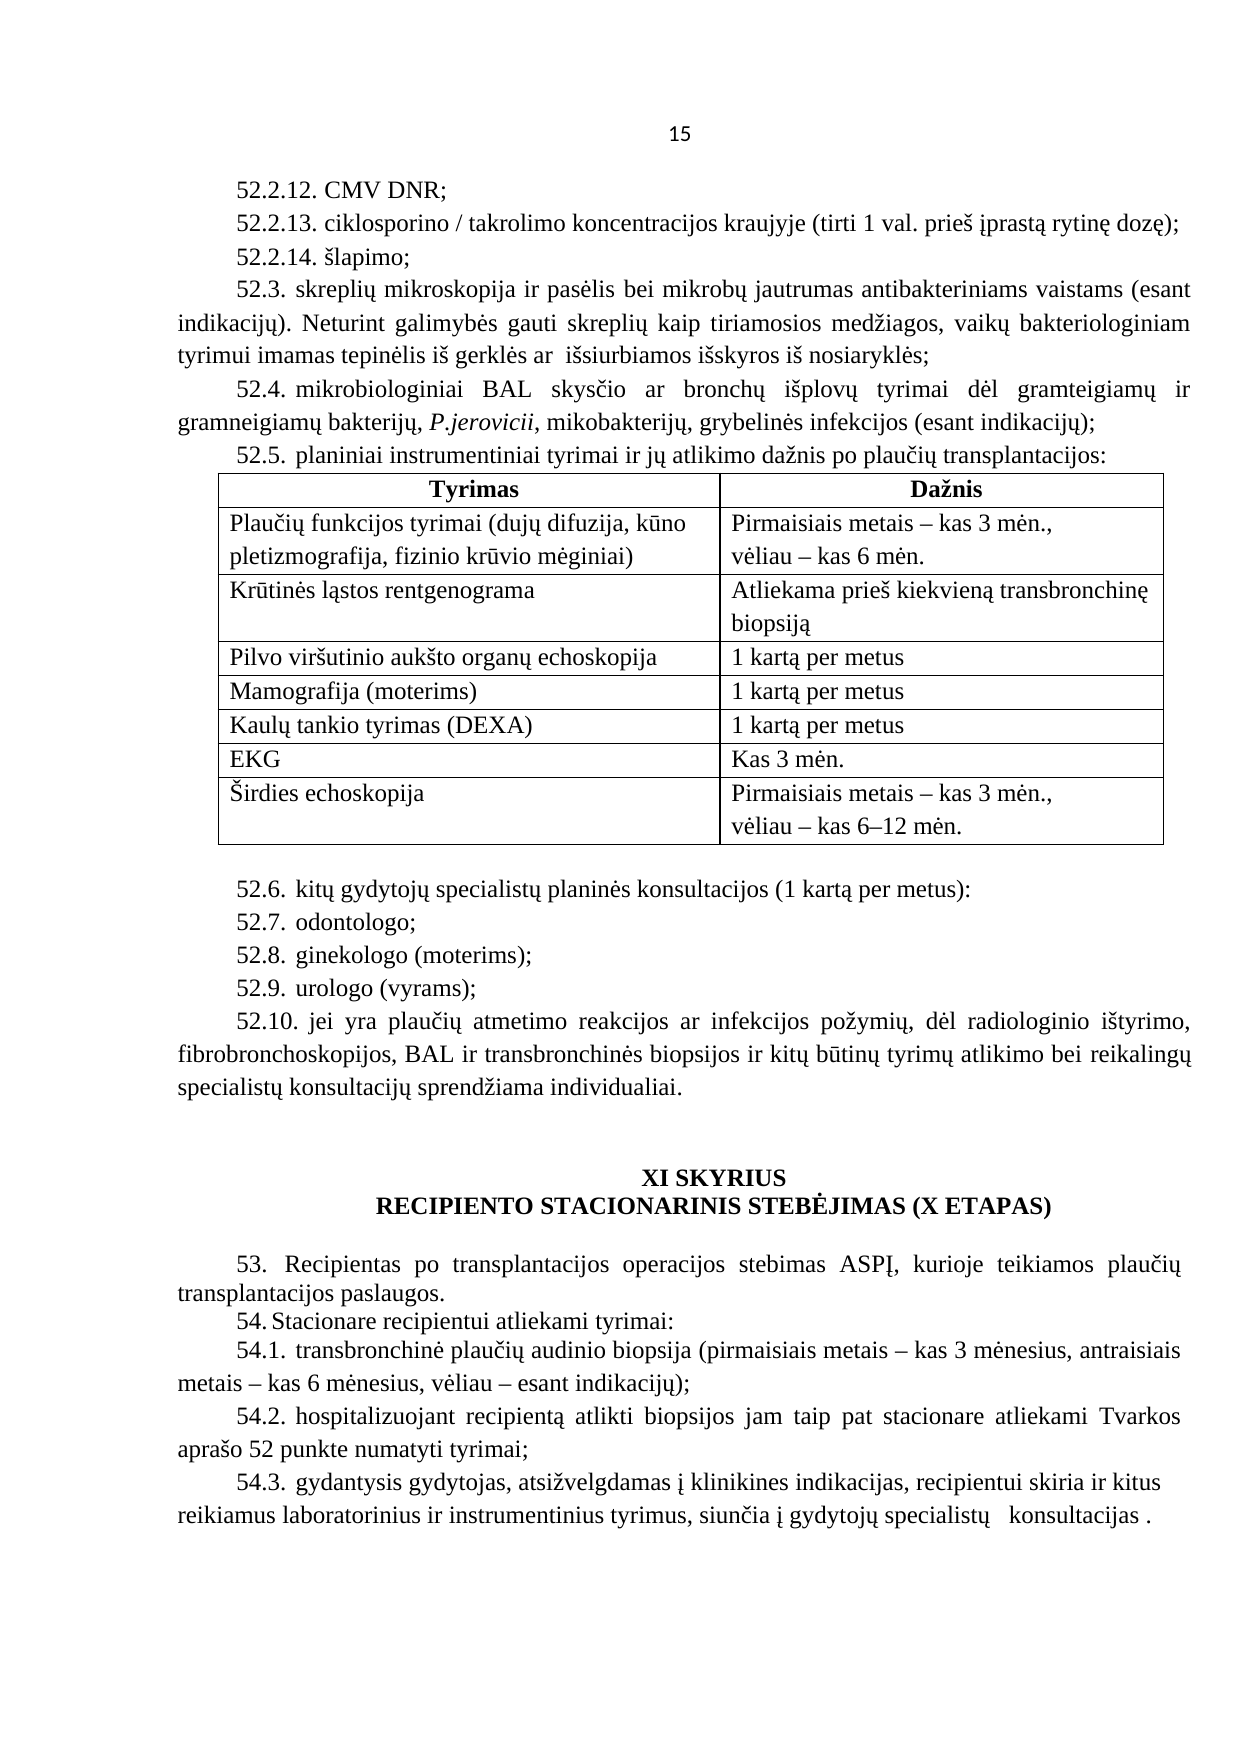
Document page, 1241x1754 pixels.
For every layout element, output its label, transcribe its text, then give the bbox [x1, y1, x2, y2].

text 52.4. mikrobiologiniai BAL skysčio ar bronchų išplovų tyrimai dėl gramteigiamų ir gramneigiamų bakterijų, P.jerovicii, mikobakterijų, grybelinės infekcijos (esant indikacijų); [177, 374, 1191, 435]
text 52.8. ginekologo (moterims); [177, 940, 1191, 969]
text 52.10. jei yra plaučių atmetimo reakcijos ar infekcijos požymių, dėl radiologinio ištyrimo, fibrobronchoskopijos, BAL ir transbronchinės biopsijos ir kitų būtinų tyrimų atlikimo bei reikalingų specialistų konsultacijų sprendžiama individualiai. [177, 1006, 1191, 1101]
text XI SKYRIUS [177, 1163, 1191, 1191]
table_header Tyrimas [219, 474, 719, 507]
table_header Dažnis [721, 474, 1163, 507]
text 52.2.12. CMV DNR; [177, 176, 1191, 204]
text 54.2. hospitalizuojant recipientą atlikti biopsijos jam taip pat stacionare atliekami Tvarkos aprašo 52 punkte numatyti tyrimai; [177, 1401, 1182, 1463]
text 52.5. planiniai instrumentiniai tyrimai ir jų atlikimo dažnis po plaučių transplantacijos: [177, 440, 1191, 468]
text 52.2.14. šlapimo; [177, 242, 1191, 270]
table_cell Pirmaisiais metais – kas 3 mėn., vėliau – kas 6 mėn. [721, 508, 1163, 574]
table_cell Kas 3 mėn. [721, 744, 1163, 777]
table_cell Krūtinės ląstos rentgenograma [219, 575, 719, 641]
text 52.3. skreplių mikroskopija ir pasėlis bei mikrobų jautrumas antibakteriniams vaistams (esant indikacijų). Neturint galimybės gauti skreplių kaip tiriamosios medžiagos, vaikų bakteriologiniam tyrimui imamas tepinėlis iš gerklės ar išsiurbiamos išskyros iš nosiaryklės; [177, 274, 1191, 369]
text 52.6. kitų gydytojų specialistų planinės konsultacijos (1 kartą per metus): [177, 874, 1191, 903]
table_cell 1 kartą per metus [721, 676, 1163, 709]
table_cell 1 kartą per metus [721, 642, 1163, 675]
table_cell Pilvo viršutinio aukšto organų echoskopija [219, 642, 719, 675]
table_cell Širdies echoskopija [219, 778, 719, 844]
table_cell Pirmaisiais metais – kas 3 mėn., vėliau – kas 6–12 mėn. [721, 778, 1163, 844]
table_cell EKG [219, 744, 719, 777]
text 52.9. urologo (vyrams); [177, 973, 1191, 1002]
text 53. Recipientas po transplantacijos operacijos stebimas ASPĮ, kurioje teikiamos plaučių transplantacijos paslaugos. [177, 1249, 1182, 1306]
text 54.1. transbronchinė plaučių audinio biopsija (pirmaisiais metais – kas 3 mėnesius, antraisiais metais – kas 6 mėnesius, vėliau – esant indikacijų); [177, 1335, 1182, 1397]
text RECIPIENTO STACIONARINIS STEBĖJIMAS (X ETAPAS) [177, 1191, 1191, 1220]
table_cell Atliekama prieš kiekvieną transbronchinę biopsiją [721, 575, 1163, 641]
table_cell Kaulų tankio tyrimas (DEXA) [219, 710, 719, 743]
table_cell Plaučių funkcijos tyrimai (dujų difuzija, kūno pletizmografija, fizinio krūvio mėginiai) [219, 508, 719, 574]
text 52.7. odontologo; [177, 907, 1191, 936]
table_cell 1 kartą per metus [721, 710, 1163, 743]
text 54. Stacionare recipientui atliekami tyrimai: [177, 1306, 1182, 1335]
text 54.3. gydantysis gydytojas, atsižvelgdamas į klinikines indikacijas, recipientui skiria ir kitus reikiamus laboratorinius ir instrumentinius tyrimus, siunčia į gydytojų specialistų konsultacijas . [177, 1467, 1182, 1529]
table_cell Mamografija (moterims) [219, 676, 719, 709]
text 52.2.13. ciklosporino / takrolimo koncentracijos kraujyje (tirti 1 val. prieš įprastą rytinę dozę); [177, 208, 1191, 237]
